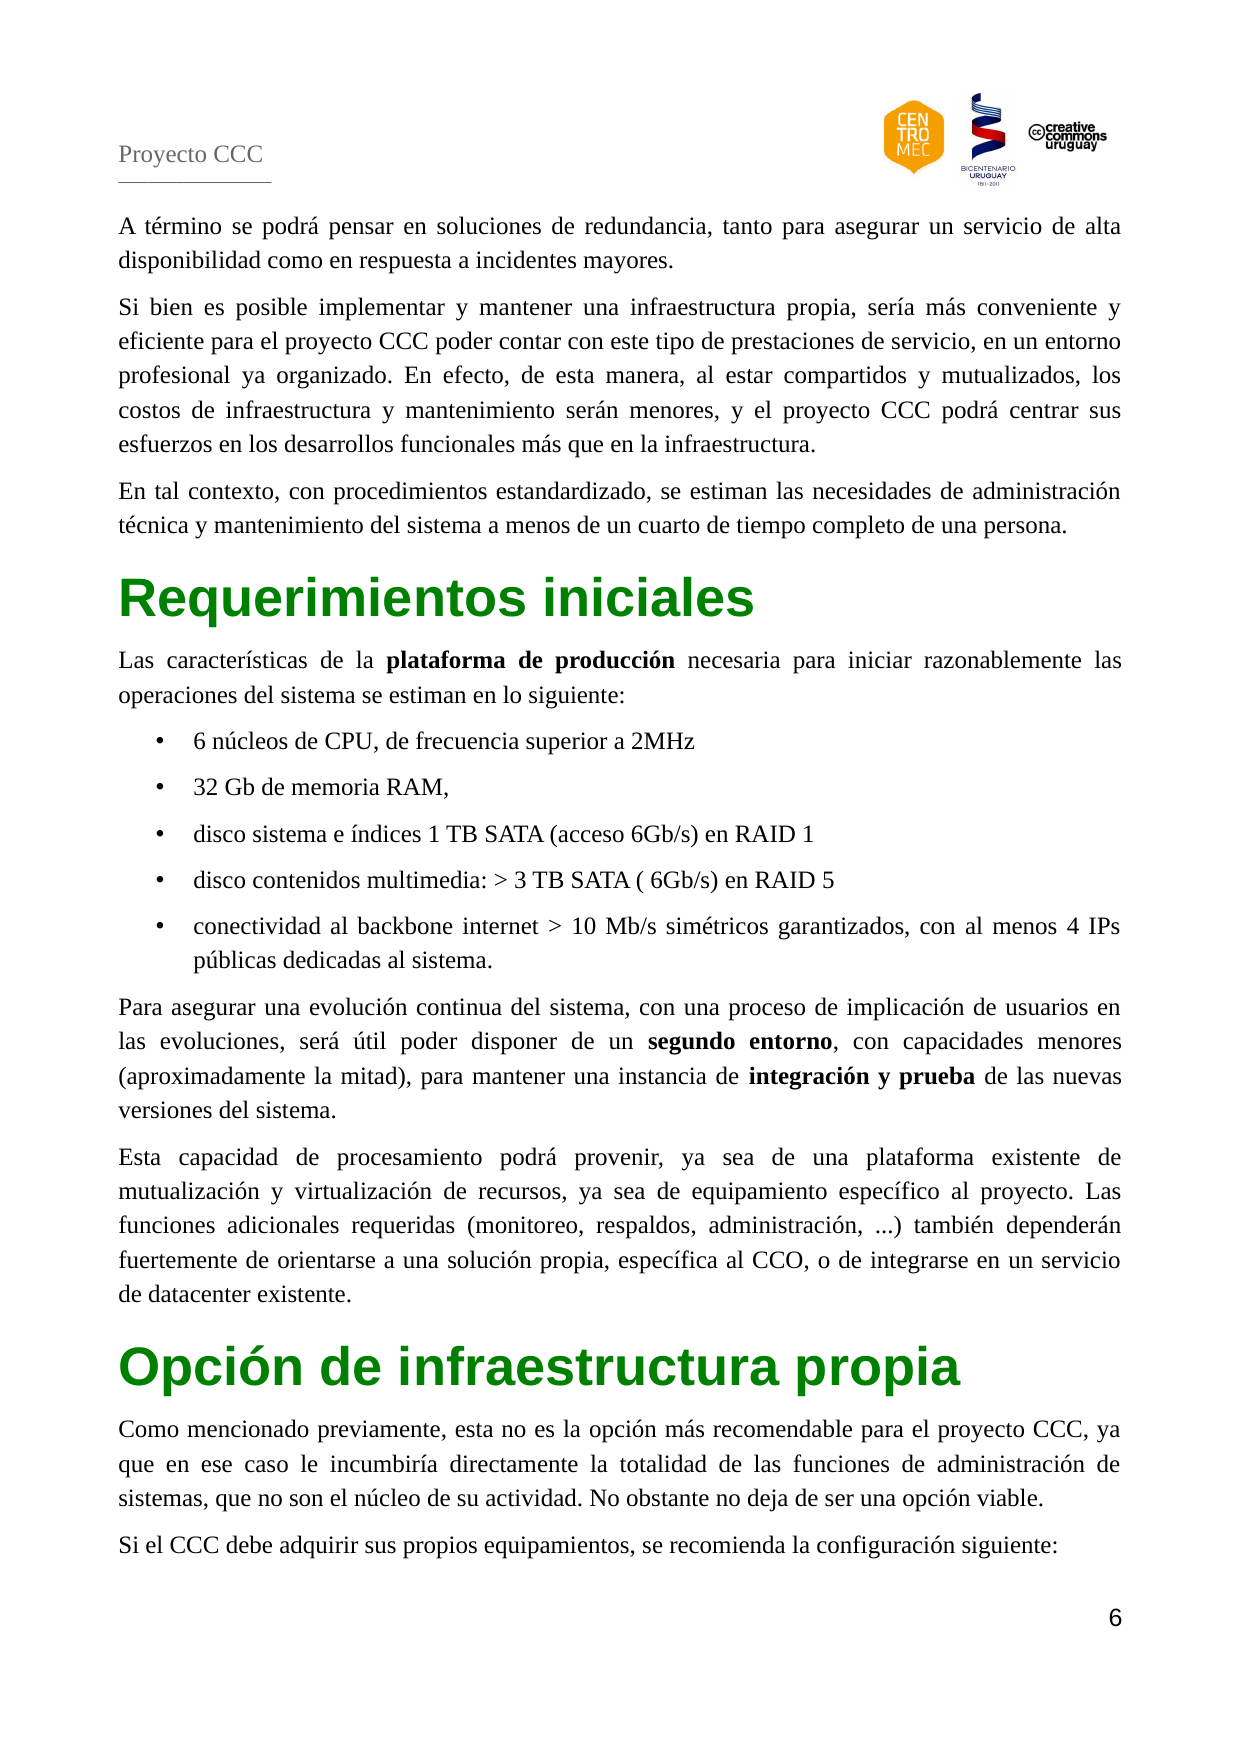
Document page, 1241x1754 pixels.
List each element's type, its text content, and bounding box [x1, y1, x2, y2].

subtitle Opción de infraestructura propia [118, 1334, 1122, 1397]
picture [958, 93, 1018, 187]
list disco sistema e índices 1 TB SATA (acceso 6Gb/s) en RAID 1 [156, 819, 1122, 847]
list 6 núcleos de CPU, de frecuencia superior a 2MHz [156, 726, 1122, 755]
text A término se podrá pensar en soluciones de redundancia, tanto para asegurar un servicio de alta disponibilidad como en respuesta a incidentes mayores. [118, 211, 1122, 274]
text Esta capacidad de procesamiento podrá provenir, ya sea de una plataforma existente de mutualización y virtualización de recursos, ya sea de equipamiento específico al proyecto. Las funciones adicionales requeridas (monitoreo, respaldos, administración, ...) también dependerán fuertemente de orientarse a una solución propia, específica al CCO, o de integrarse en un servicio de datacenter existente. [118, 1142, 1122, 1308]
subtitle Requerimientos iniciales [118, 565, 1122, 628]
picture [1027, 117, 1109, 154]
text Para asegurar una evolución continua del sistema, con una proceso de implicación de usuarios en las evoluciones, será útil poder disponer de un segundo entorno, con capacidades menores (aproximadamente la mitad), para mantener una instancia de integración y prueba de las nuevas versiones del sistema. [118, 992, 1122, 1124]
text Las características de la plataforma de producción necesaria para iniciar razonablemente las operaciones del sistema se estiman en lo siguiente: [118, 645, 1122, 709]
picture [882, 100, 945, 178]
list conectividad al backbone internet > 10 Mb/s simétricos garantizados, con al menos 4 IPs públicas dedicadas al sistema. [156, 911, 1122, 974]
list disco contenidos multimedia: > 3 TB SATA ( 6Gb/s) en RAID 5 [156, 865, 1122, 894]
text Si bien es posible implementar y mantener una infraestructura propia, sería más conveniente y eficiente para el proyecto CCC poder contar con este tipo de prestaciones de servicio, en un entorno profesional ya organizado. En efecto, de esta manera, al estar compartidos y mutualizados, los costos de infraestructura y mantenimiento serán menores, y el proyecto CCC podrá centrar sus esfuerzos en los desarrollos funcionales más que en la infraestructura. [118, 292, 1122, 458]
text Como mencionado previamente, esta no es la opción más recomendable para el proyecto CCC, ya que en ese caso le incumbiría directamente la totalidad de las funciones de administración de sistemas, que no son el núcleo de su actividad. No obstante no deja de ser una opción viable. [118, 1414, 1122, 1512]
text Si el CCC debe adquirir sus propios equipamientos, se recomienda la configuración siguiente: [118, 1530, 1122, 1558]
text En tal contexto, con procedimientos estandardizado, se estiman las necesidades de administración técnica y mantenimiento del sistema a menos de un cuarto de tiempo completo de una persona. [118, 476, 1122, 539]
list 32 Gb de memoria RAM, [156, 772, 1122, 801]
